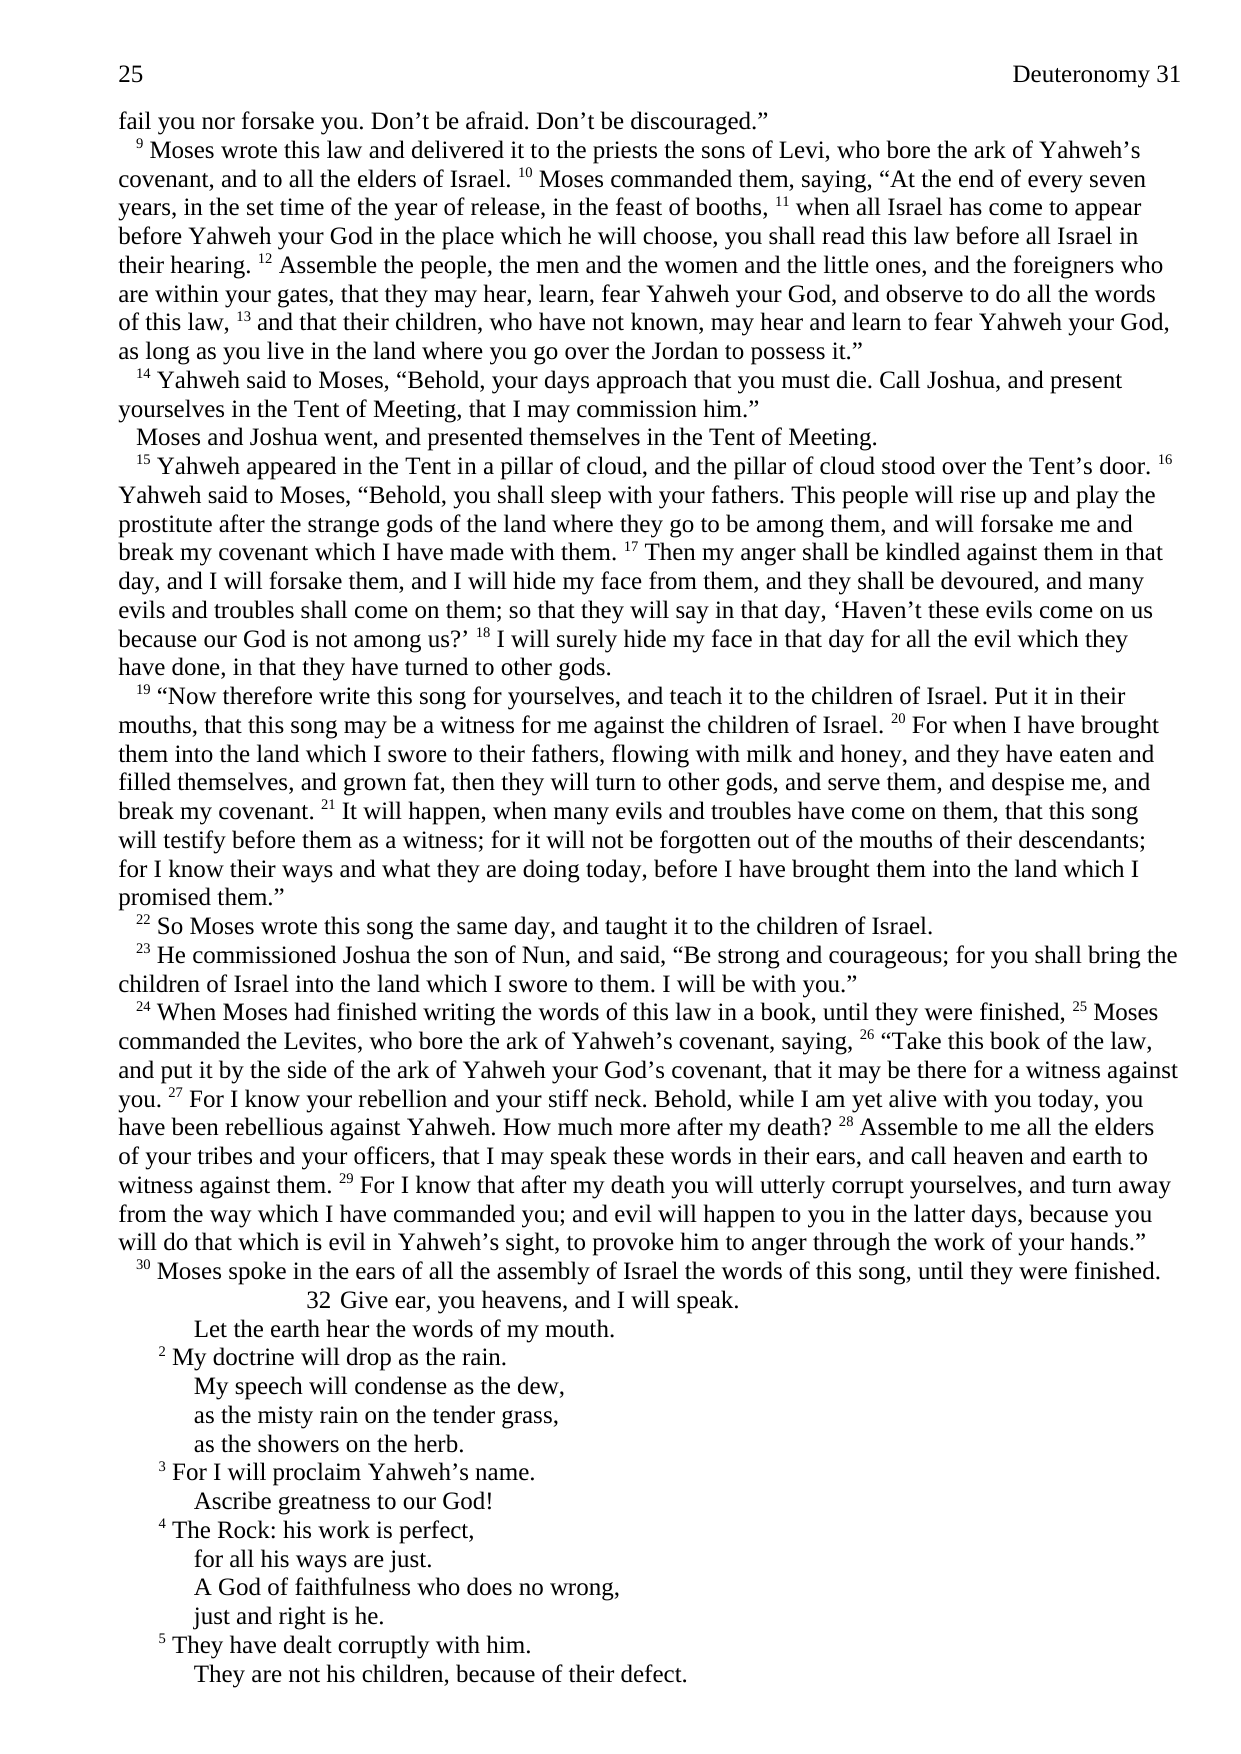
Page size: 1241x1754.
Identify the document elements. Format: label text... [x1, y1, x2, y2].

text as the showers on the herb. [194, 1429, 1181, 1457]
text 19 “Now therefore write this song for yourselves, and teach it to the children of Israel. Put it in their mouths, that this song may be a witness for me against the children of Israel. 20 For when I have brought them into the land which I swore to their fathers, flowing with milk and honey, and they have eaten and filled themselves, and grown fat, then they will turn to other gods, and serve them, and despise me, and break my covenant. 21 It will happen, when many evils and troubles have come on them, that this song will testify before them as a witness; for it will not be forgotten out of the mouths of their descendants; for I know their ways and what they are doing today, before I have brought them into the land which I promised them.” [118, 681, 1181, 911]
text 9 Moses wrote this law and delivered it to the priests the sons of Levi, who bore the ark of Yahweh’s covenant, and to all the elders of Israel. 10 Moses commanded them, saying, “At the end of every seven years, in the set time of the year of release, in the feast of booths, 11 when all Israel has come to appear before Yahweh your God in the place which he will choose, you shall read this law before all Israel in their hearing. 12 Assemble the people, the men and the women and the little ones, and the foreigners who are within your gates, that they may hear, learn, fear Yahweh your God, and observe to do all the words of this law, 13 and that their children, who have not known, may hear and learn to fear Yahweh your God, as long as you live in the land where you go over the Jordan to possess it.” [118, 135, 1181, 365]
text as the misty rain on the tender grass, [194, 1400, 1181, 1429]
text just and right is he. [194, 1601, 1181, 1630]
text 3 For I will proclaim Yahweh’s name. [158, 1457, 1181, 1486]
text Ascribe greatness to our God! [194, 1486, 1181, 1515]
text 14 Yahweh said to Moses, “Behold, your days approach that you must die. Call Joshua, and present yourselves in the Tent of Meeting, that I may commission him.” [118, 365, 1181, 422]
text Moses and Joshua went, and presented themselves in the Tent of Meeting. [118, 422, 1181, 451]
text 5 They have dealt corruptly with him. [158, 1630, 1181, 1659]
text A God of faithfulness who does no wrong, [194, 1572, 1181, 1601]
text 15 Yahweh appeared in the Tent in a pillar of cloud, and the pillar of cloud stood over the Tent’s door. 16 Yahweh said to Moses, “Behold, you shall sleep with your fathers. This people will rise up and play the prostitute after the strange gods of the land where they go to be among them, and will forsake me and break my covenant which I have made with them. 17 Then my anger shall be kindled against them in that day, and I will forsake them, and I will hide my face from them, and they shall be devoured, and many evils and troubles shall come on them; so that they will say in that day, ‘Haven’t these evils come on us because our God is not among us?’ 18 I will surely hide my face in that day for all the evil which they have done, in that they have turned to other gods. [118, 451, 1181, 681]
text 30 Moses spoke in the ears of all the assembly of Israel the words of this song, until they were finished. [118, 1256, 1181, 1285]
text They are not his children, because of their defect. [194, 1659, 1181, 1687]
text 22 So Moses wrote this song the same day, and taught it to the children of Israel. [118, 911, 1181, 940]
text for all his ways are just. [194, 1544, 1181, 1572]
text 23 He commissioned Joshua the son of Nun, and said, “Be strong and courageous; for you shall bring the children of Israel into the land which I swore to them. I will be with you.” [118, 940, 1181, 997]
text 4 The Rock: his work is perfect, [158, 1515, 1181, 1544]
text Let the earth hear the words of my mouth. [194, 1314, 1181, 1342]
text My speech will condense as the dew, [194, 1371, 1181, 1400]
text 24 When Moses had finished writing the words of this law in a book, until they were finished, 25 Moses commanded the Levites, who bore the ark of Yahweh’s covenant, saying, 26 “Take this book of the law, and put it by the side of the ark of Yahweh your God’s covenant, that it may be there for a witness against you. 27 For I know your rebellion and your stiff neck. Behold, while I am yet alive with you today, you have been rebellious against Yahweh. How much more after my death? 28 Assemble to me all the elders of your tribes and your officers, that I may speak these words in their ears, and call heaven and earth to witness against them. 29 For I know that after my death you will utterly corrupt yourselves, and turn away from the way which I have commanded you; and evil will happen to you in the latter days, because you will do that which is evil in Yahweh’s sight, to provoke him to anger through the work of your hands.” [118, 997, 1181, 1256]
text 32Give ear, you heavens, and I will speak. [306, 1285, 1181, 1314]
text fail you nor forsake you. Don’t be afraid. Don’t be discouraged.” [118, 106, 1181, 135]
text 2 My doctrine will drop as the rain. [158, 1342, 1181, 1371]
